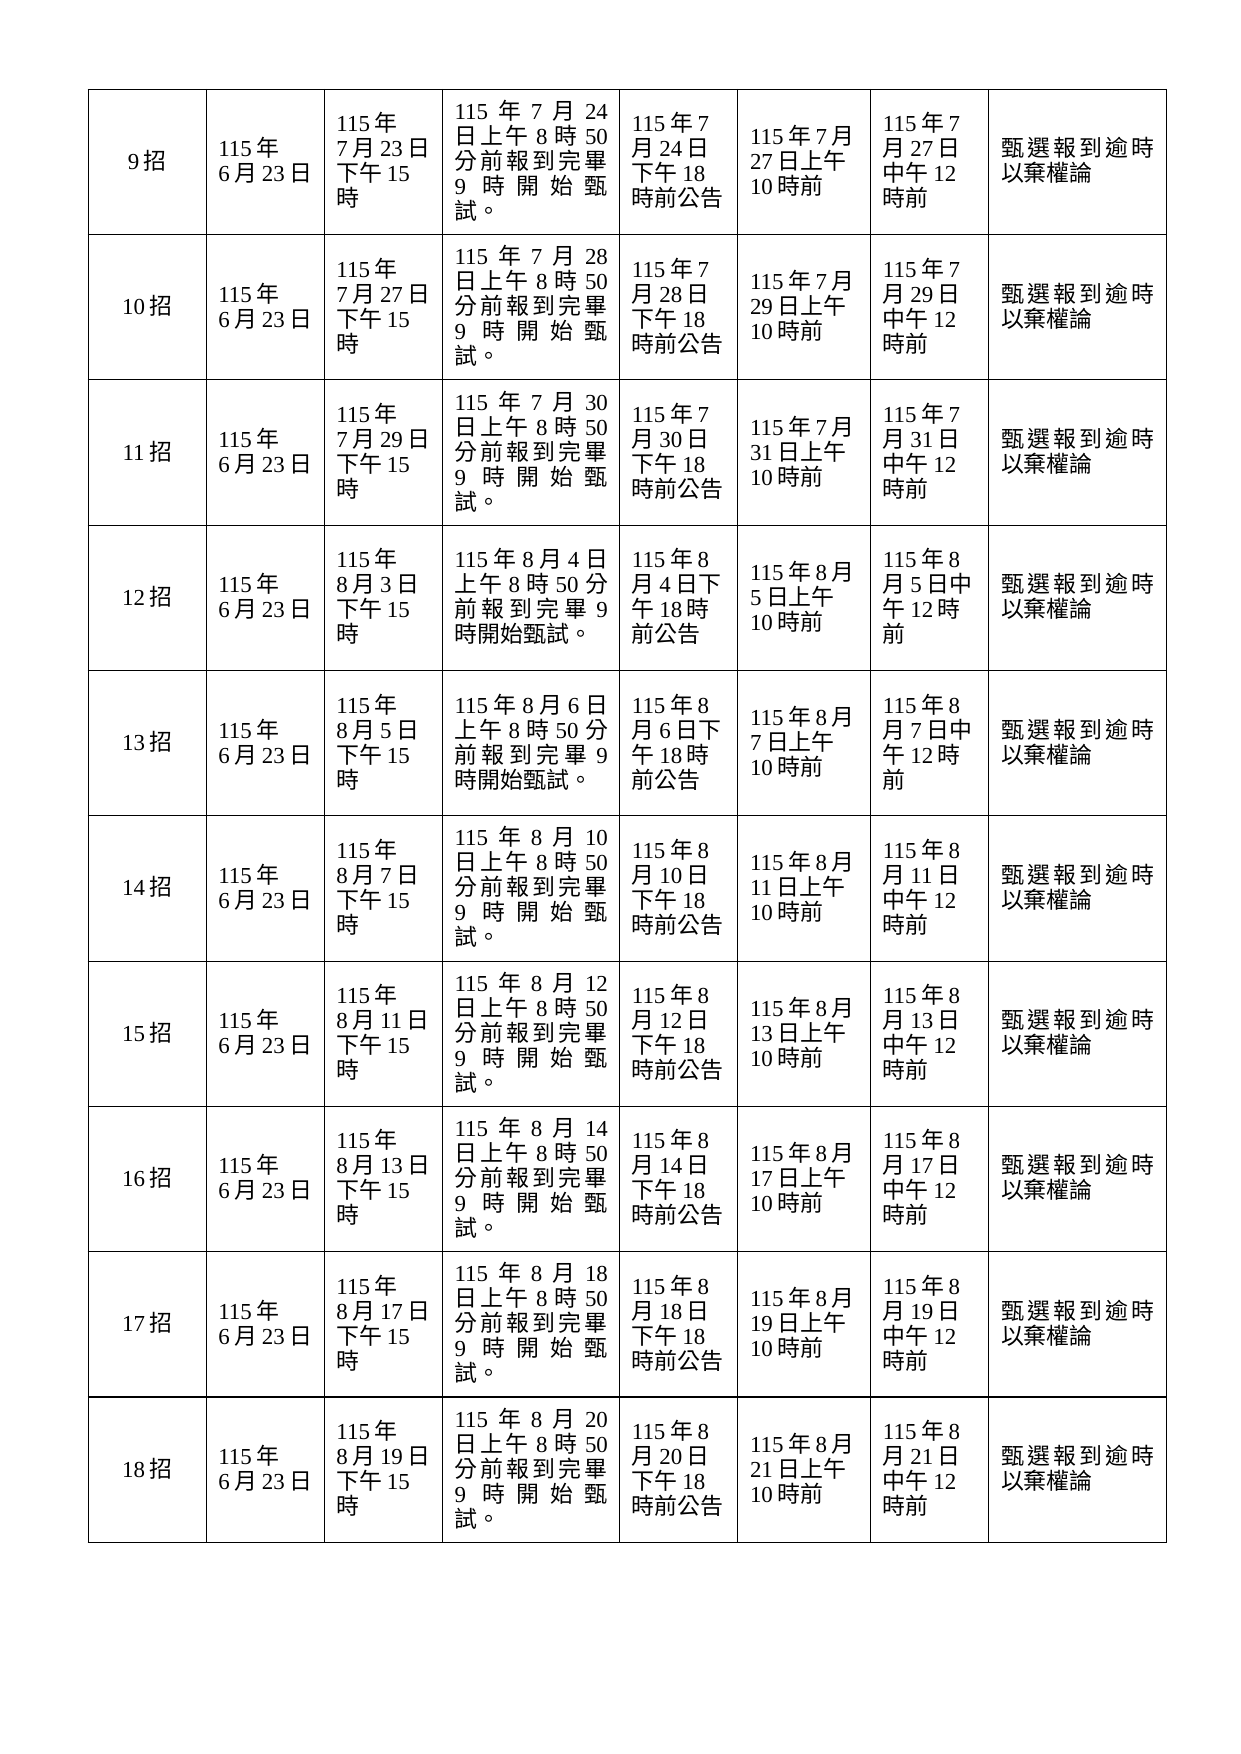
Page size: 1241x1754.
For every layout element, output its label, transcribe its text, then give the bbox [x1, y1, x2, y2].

table_cell 115年8月18日上午8時50分前報到完畢9時開始甄試。 [443, 1252, 619, 1396]
table_cell 115年8月11日上午10時前 [738, 816, 870, 961]
table_cell 115年8月19日上午10時前 [738, 1252, 870, 1396]
table_cell 115年8月6日上午8時50分前報到完畢9時開始甄試。 [443, 671, 619, 815]
table_cell 115年8月14日下午18時前公告 [620, 1107, 737, 1251]
table_cell 115年8月7日上午10時前 [738, 671, 870, 815]
table_cell 甄選報到逾時以棄權論 [989, 380, 1166, 524]
table_cell 甄選報到逾時以棄權論 [989, 962, 1166, 1106]
table_cell 115年 7月27日下午15時 [325, 235, 442, 379]
table_cell 11招 [89, 380, 206, 524]
table_cell 115年 7月23日下午15時 [325, 90, 442, 234]
table_cell 115年8月5日上午10時前 [738, 526, 870, 670]
table_cell 甄選報到逾時以棄權論 [989, 90, 1166, 234]
table_cell 115年8月21日上午10時前 [738, 1398, 870, 1542]
table_cell 115年8月19日中午12時前 [871, 1252, 988, 1396]
table_cell 115年8月20日下午18時前公告 [620, 1398, 737, 1542]
table_cell 115年 6月23日 [207, 380, 324, 524]
table_cell 甄選報到逾時以棄權論 [989, 1252, 1166, 1396]
table_cell 115年7月31日中午12時前 [871, 380, 988, 524]
table_cell 115年 8月11日下午15時 [325, 962, 442, 1106]
table_cell 115年 8月19日下午15時 [325, 1398, 442, 1542]
table_cell 115年 6月23日 [207, 816, 324, 961]
table_cell 115年8月21日中午12時前 [871, 1398, 988, 1542]
table_cell 115年 7月29日下午15時 [325, 380, 442, 524]
table_cell 10招 [89, 235, 206, 379]
table_cell 115年8月11日中午12時前 [871, 816, 988, 961]
table_cell 115年8月4日上午8時50分前報到完畢9時開始甄試。 [443, 526, 619, 670]
table_cell 115年8月6日下午18時前公告 [620, 671, 737, 815]
table_cell 14招 [89, 816, 206, 961]
table_cell 9招 [89, 90, 206, 234]
table_cell 115年 6月23日 [207, 235, 324, 379]
table_cell 115年7月27日中午12時前 [871, 90, 988, 234]
table_cell 115年8月10日下午18時前公告 [620, 816, 737, 961]
table_cell 甄選報到逾時以棄權論 [989, 235, 1166, 379]
table_cell 115年7月24日上午8時50分前報到完畢9時開始甄試。 [443, 90, 619, 234]
table_cell 115年 6月23日 [207, 1107, 324, 1251]
table_cell 115年7月29日中午12時前 [871, 235, 988, 379]
table_cell 12招 [89, 526, 206, 670]
table_cell 115年8月5日中午12時前 [871, 526, 988, 670]
table_cell 甄選報到逾時以棄權論 [989, 1107, 1166, 1251]
table_cell 13招 [89, 671, 206, 815]
table_cell 115年 6月23日 [207, 1252, 324, 1396]
table_cell 115年8月17日上午10時前 [738, 1107, 870, 1251]
table_cell 115年7月31日上午10時前 [738, 380, 870, 524]
table_cell 115年 8月13日下午15時 [325, 1107, 442, 1251]
table_cell 115年8月17日中午12時前 [871, 1107, 988, 1251]
table_cell 115年7月29日上午10時前 [738, 235, 870, 379]
table_cell 115年8月10日上午8時50分前報到完畢9時開始甄試。 [443, 816, 619, 961]
table_cell 16招 [89, 1107, 206, 1251]
table_cell 15招 [89, 962, 206, 1106]
table_cell 115年7月24日下午18時前公告 [620, 90, 737, 234]
table_cell 115年7月28日上午8時50分前報到完畢9時開始甄試。 [443, 235, 619, 379]
table_cell 115年8月13日上午10時前 [738, 962, 870, 1106]
table_cell 115年8月20日上午8時50分前報到完畢9時開始甄試。 [443, 1398, 619, 1542]
table_cell 115年 8月5日下午15時 [325, 671, 442, 815]
table_cell 115年8月13日中午12時前 [871, 962, 988, 1106]
table_cell 18招 [89, 1398, 206, 1542]
table_cell 甄選報到逾時以棄權論 [989, 1398, 1166, 1542]
table_cell 115年8月12日上午8時50分前報到完畢9時開始甄試。 [443, 962, 619, 1106]
table_cell 115年 8月17日下午15時 [325, 1252, 442, 1396]
table_cell 甄選報到逾時以棄權論 [989, 816, 1166, 961]
table_cell 115年 8月7日下午15時 [325, 816, 442, 961]
table_cell 115年 6月23日 [207, 1398, 324, 1542]
table_cell 17招 [89, 1252, 206, 1396]
table_cell 115年8月18日下午18時前公告 [620, 1252, 737, 1396]
table_cell 115年8月14日上午8時50分前報到完畢9時開始甄試。 [443, 1107, 619, 1251]
table_cell 115年8月7日中午12時前 [871, 671, 988, 815]
table_cell 115年7月28日下午18時前公告 [620, 235, 737, 379]
table_cell 115年 6月23日 [207, 90, 324, 234]
table_cell 115年8月12日下午18時前公告 [620, 962, 737, 1106]
table_cell 115年7月30日上午8時50分前報到完畢9時開始甄試。 [443, 380, 619, 524]
table_cell 115年7月30日下午18時前公告 [620, 380, 737, 524]
table_cell 115年 6月23日 [207, 526, 324, 670]
table_cell 甄選報到逾時以棄權論 [989, 671, 1166, 815]
table_cell 115年 8月3日下午15時 [325, 526, 442, 670]
table_cell 115年 6月23日 [207, 671, 324, 815]
table_cell 115年 6月23日 [207, 962, 324, 1106]
table_cell 115年8月4日下午18時前公告 [620, 526, 737, 670]
table_cell 甄選報到逾時以棄權論 [989, 526, 1166, 670]
table_cell 115年7月27日上午10時前 [738, 90, 870, 234]
